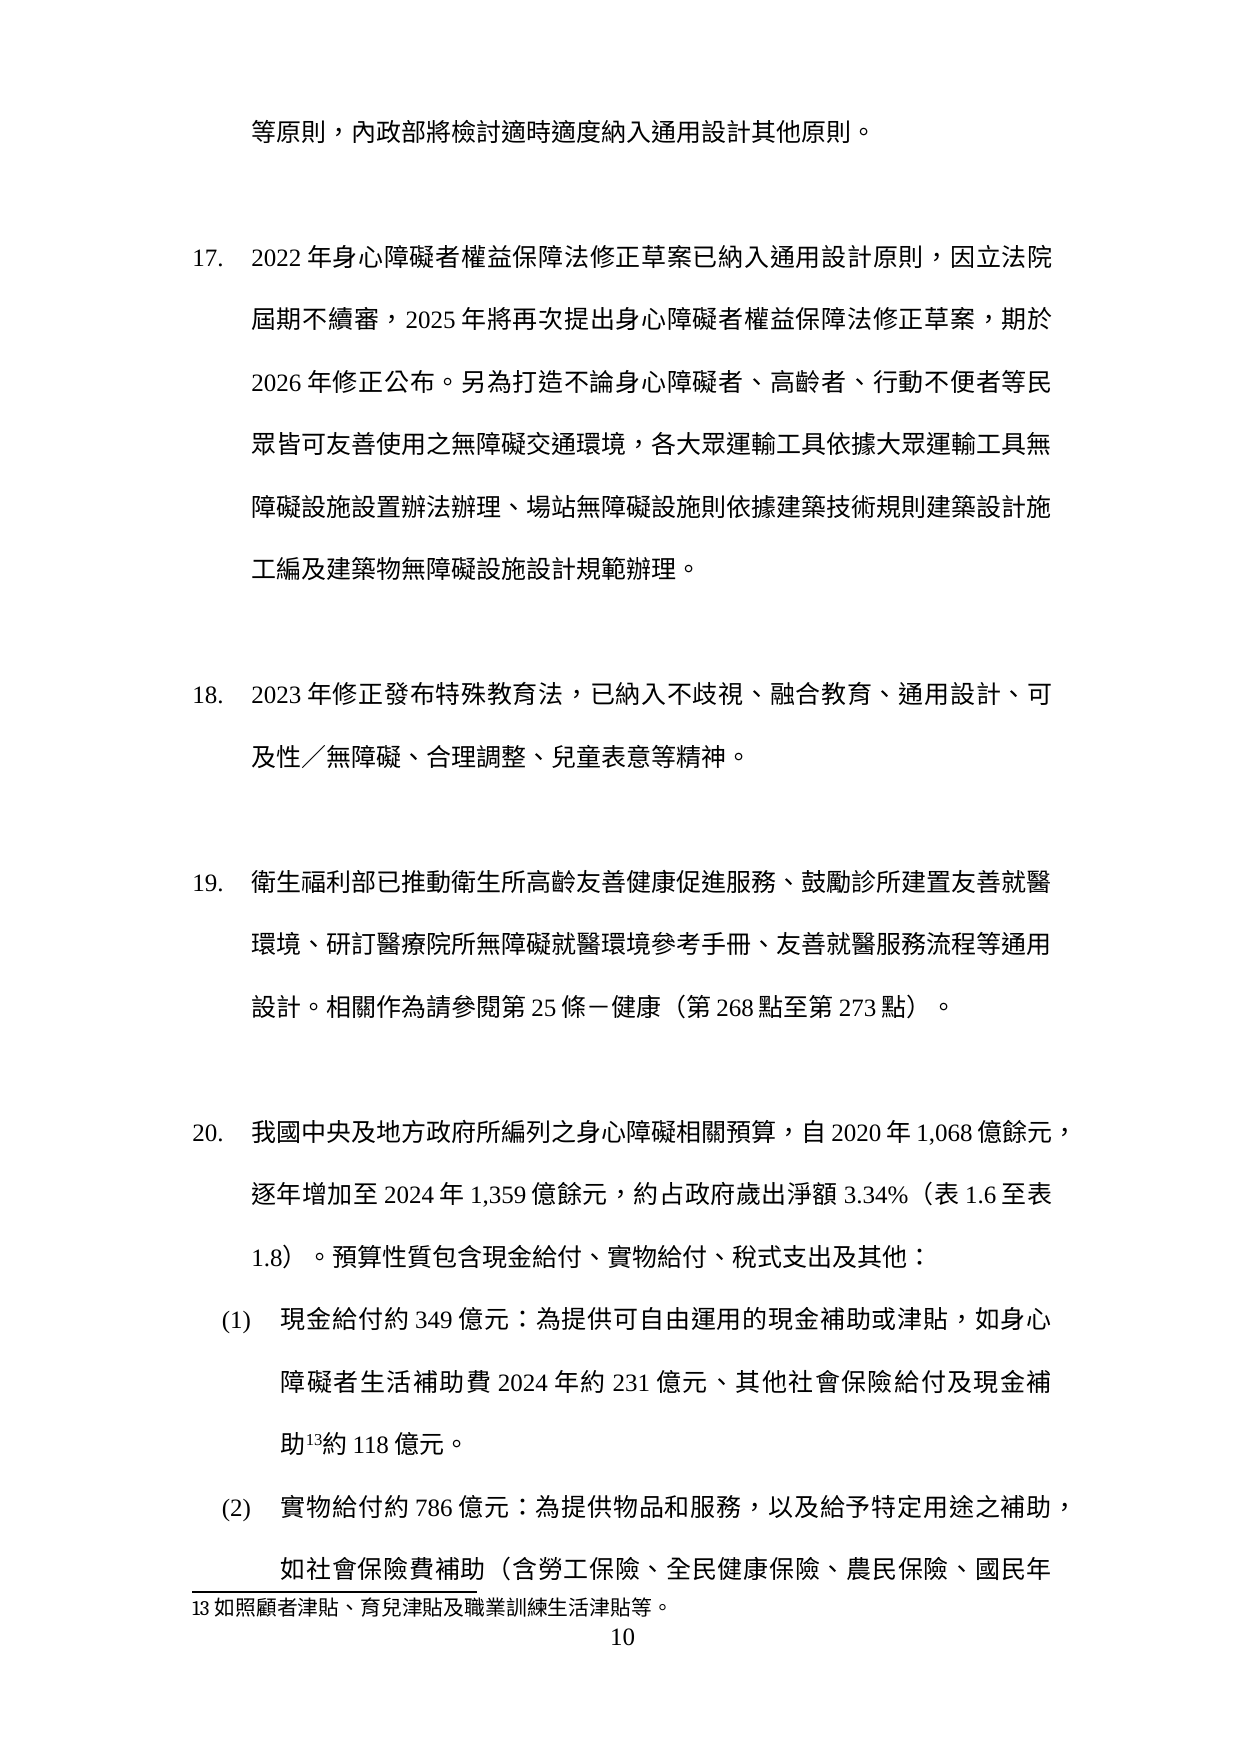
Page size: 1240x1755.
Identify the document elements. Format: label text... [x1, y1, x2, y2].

list 等原則，內政部將檢討適時適度納入通用設計其他原則。 [192, 89, 1052, 151]
list 2022年身心障礙者權益保障法修正草案已納入通用設計原則，因立法院屆期不續審，2025年將再次提出身心障礙者權益保障法修正草案，期於2026年修正公布。另為打造不論身心障礙者、高齡者、行動不便者等民眾皆可友善使用之無障礙交通環境，各大眾運輸工具依據大眾運輸工具無障礙設施設置辦法辦理、場站無障礙設施則依據建築技術規則建築設計施工編及建築物無障礙設施設計規範辦理。 [192, 214, 1052, 589]
list 衛生福利部已推動衛生所高齡友善健康促進服務、鼓勵診所建置友善就醫環境、研訂醫療院所無障礙就醫環境參考手冊、友善就醫服務流程等通用設計。相關作為請參閱第25條－健康（第268點至第273點）。 [192, 839, 1052, 1026]
list 2023年修正發布特殊教育法，已納入不歧視、融合教育、通用設計、可及性／無障礙、合理調整、兒童表意等精神。 [192, 651, 1052, 776]
list 現金給付約349億元：為提供可自由運用的現金補助或津貼，如身心障礙者生活補助費2024年約231億元、其他社會保險給付及現金補助約118億元。 [222, 1276, 1052, 1464]
list 如照顧者津貼、育兒津貼及職業訓練生活津貼等。 [192, 1592, 1052, 1622]
list 實物給付約786億元：為提供物品和服務，以及給予特定用途之補助，如社會保險費補助（含勞工保險、全民健康保險、農民保險、國民年金等）約128億元、教育約153億餘元、搭乘大眾運輸工具票價優待約30億元、居家與社區及機構服務約415億元、其他身心障礙服務（含健康、就業、輔具等）約60億元（表1.9）。 [222, 1464, 1052, 1589]
list 我國中央及地方政府所編列之身心障礙相關預算，自2020年1,068億餘元，逐年增加至2024年1,359億餘元，約占政府歲出淨額3.34%（表1.6至表1.8）。預算性質包含現金給付、實物給付、稅式支出及其他： [192, 1089, 1052, 1276]
